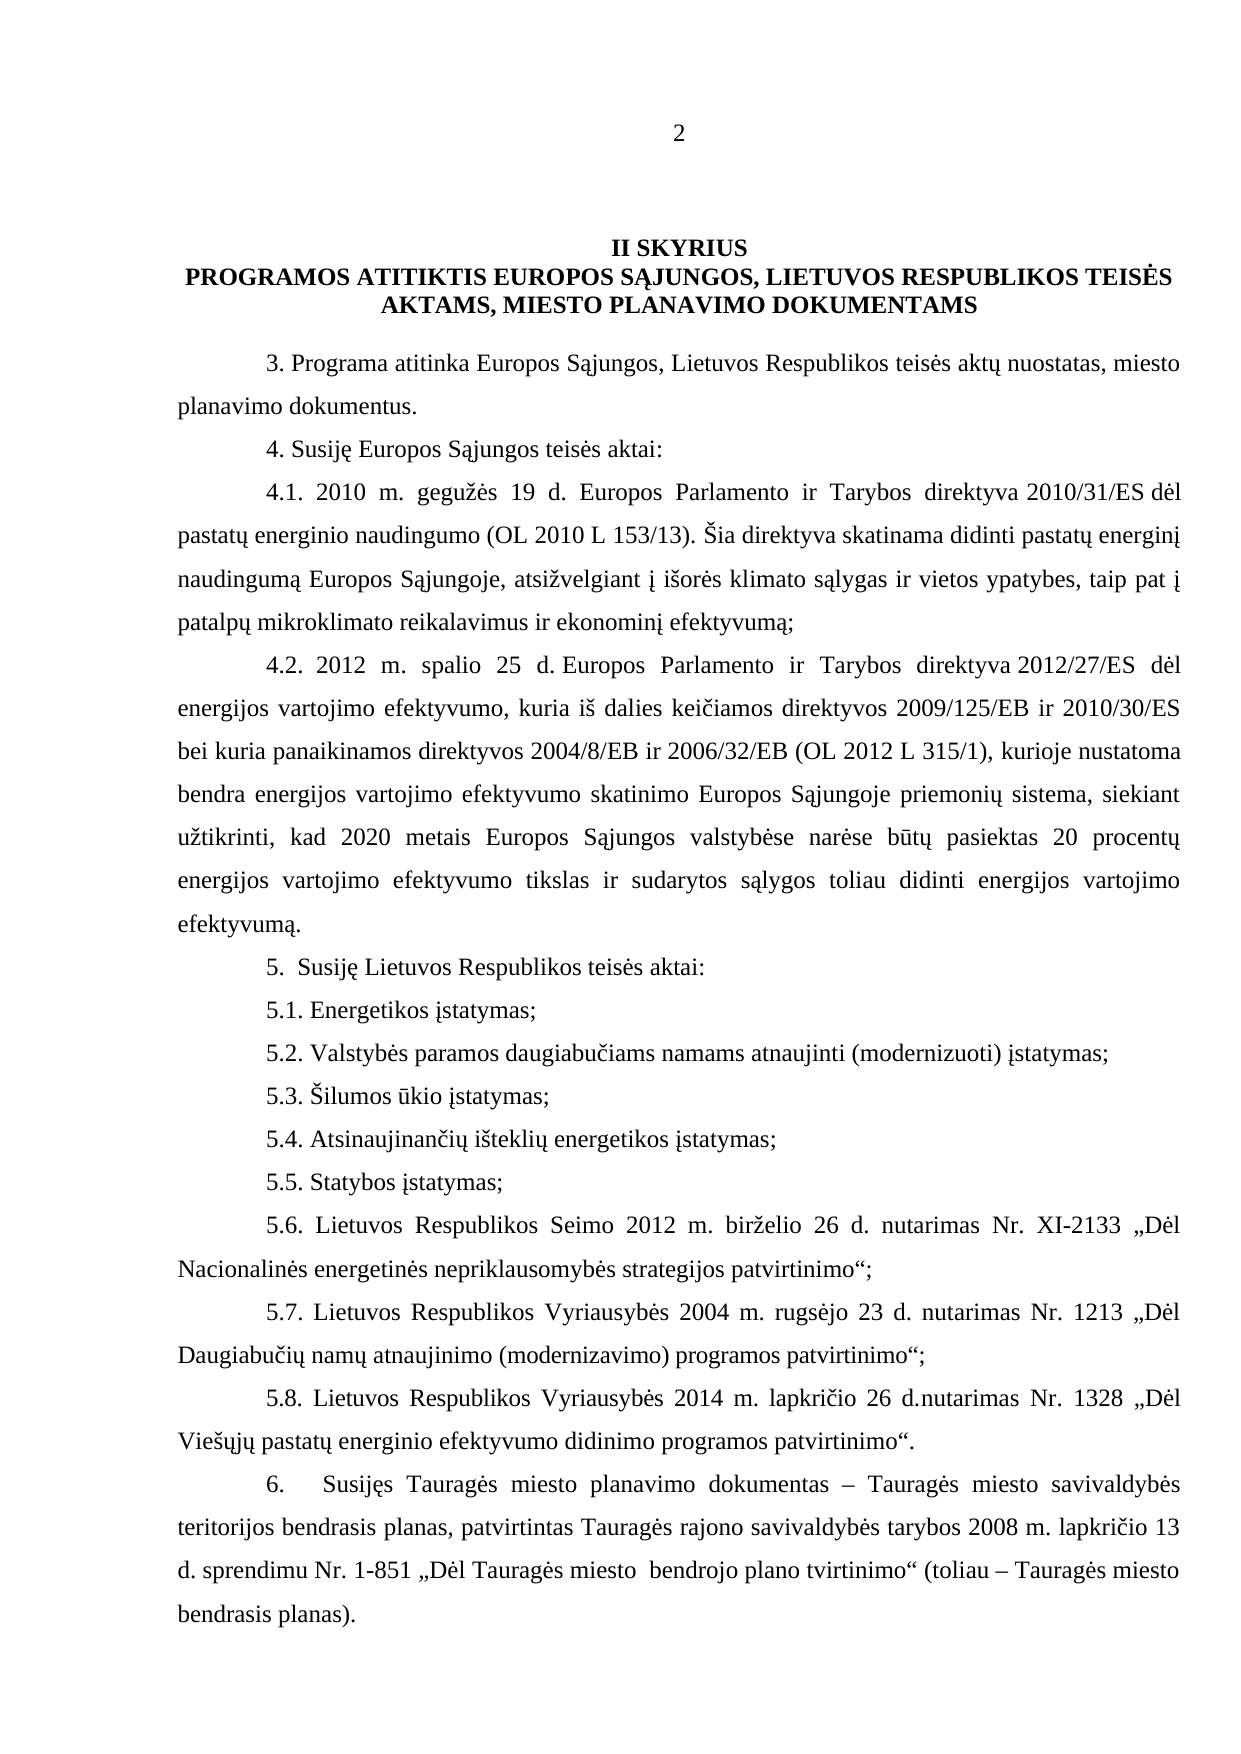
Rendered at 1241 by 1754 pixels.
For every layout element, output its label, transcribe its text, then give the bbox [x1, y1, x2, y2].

text PROGRAMOS ATITIKTIS EUROPOS SĄJUNGOS, LIETUVOS RESPUBLIKOS TEISĖS AKTAMS, MIESTO PLANAVIMO DOKUMENTAMS [177, 262, 1181, 319]
text 4.2. 2012 m. spalio 25 d. Europos Parlamento ir Tarybos direktyva 2012/27/ES dėl energijos vartojimo efektyvumo, kuria iš dalies keičiamos direktyvos 2009/125/EB ir 2010/30/ES bei kuria panaikinamos direktyvos 2004/8/EB ir 2006/32/EB (OL 2012 L 315/1), kurioje nustatoma bendra energijos vartojimo efektyvumo skatinimo Europos Sąjungoje priemonių sistema, siekiant užtikrinti, kad 2020 metais Europos Sąjungos valstybėse narėse būtų pasiektas 20 procentų energijos vartojimo efektyvumo tikslas ir sudarytos sąlygos toliau didinti energijos vartojimo efektyvumą. [177, 650, 1181, 937]
text 6. Susijęs Tauragės miesto planavimo dokumentas – Tauragės miesto savivaldybės teritorijos bendrasis planas, patvirtintas Tauragės rajono savivaldybės tarybos 2008 m. lapkričio 13 d. sprendimu Nr. 1-851 „Dėl Tauragės miesto bendrojo plano tvirtinimo“ (toliau – Tauragės miesto bendrasis planas). [177, 1469, 1181, 1627]
text 5.4. Atsinaujinančių išteklių energetikos įstatymas; [177, 1124, 1181, 1153]
text 3. Programa atitinka Europos Sąjungos, Lietuvos Respublikos teisės aktų nuostatas, miesto planavimo dokumentus. [177, 348, 1181, 420]
text 5.6. Lietuvos Respublikos Seimo 2012 m. birželio 26 d. nutarimas Nr. XI-2133 „Dėl Nacionalinės energetinės nepriklausomybės strategijos patvirtinimo“; [177, 1211, 1181, 1282]
text 5.8. Lietuvos Respublikos Vyriausybės 2014 m. lapkričio 26 d.nutarimas Nr. 1328 „Dėl Viešųjų pastatų energinio efektyvumo didinimo programos patvirtinimo“. [177, 1383, 1181, 1455]
text 4.1. 2010 m. gegužės 19 d. Europos Parlamento ir Tarybos direktyva 2010/31/ES dėl pastatų energinio naudingumo (OL 2010 L 153/13). Šia direktyva skatinama didinti pastatų energinį naudingumą Europos Sąjungoje, atsižvelgiant į išorės klimato sąlygas ir vietos ypatybes, taip pat į patalpų mikroklimato reikalavimus ir ekonominį efektyvumą; [177, 477, 1181, 636]
text II SKYRIUS [177, 233, 1181, 262]
text 5.3. Šilumos ūkio įstatymas; [177, 1081, 1181, 1110]
text 5. Susiję Lietuvos Respublikos teisės aktai: [177, 952, 1181, 981]
text 5.1. Energetikos įstatymas; [177, 995, 1181, 1024]
text 5.5. Statybos įstatymas; [177, 1167, 1181, 1196]
text 5.7. Lietuvos Respublikos Vyriausybės 2004 m. rugsėjo 23 d. nutarimas Nr. 1213 „Dėl Daugiabučių namų atnaujinimo (modernizavimo) programos patvirtinimo“; [177, 1297, 1181, 1369]
text 4. Susiję Europos Sąjungos teisės aktai: [177, 434, 1181, 463]
text 5.2. Valstybės paramos daugiabučiams namams atnaujinti (modernizuoti) įstatymas; [177, 1038, 1181, 1067]
